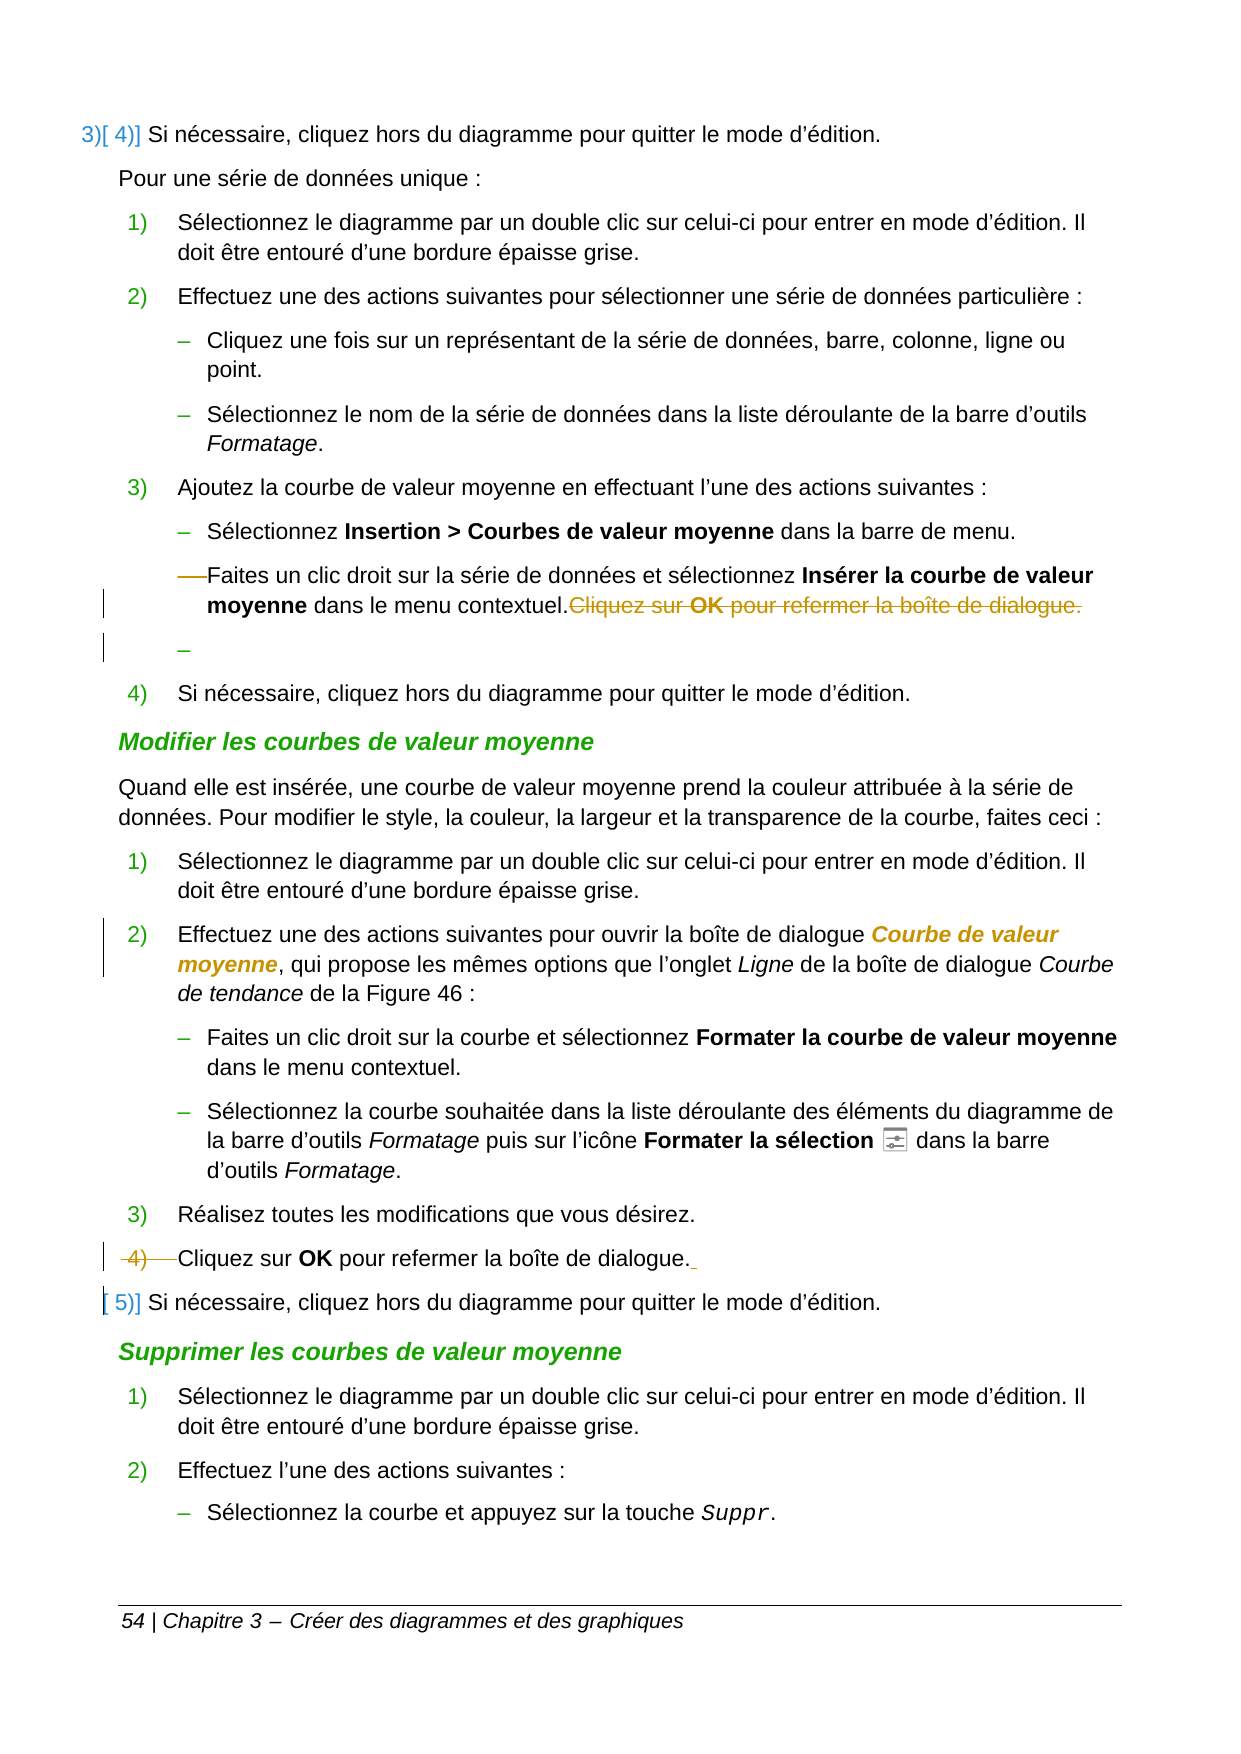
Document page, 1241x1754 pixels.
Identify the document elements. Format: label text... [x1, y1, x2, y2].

subtitle Supprimer les courbes de valeur moyenne [118, 1336, 1122, 1365]
list Sélectionnez le nom de la série de données dans la liste déroulante de la barre d’outils Formatage. [177, 397, 1122, 456]
list Sélectionnez la courbe et appuyez sur la touche Suppr. [177, 1498, 1122, 1527]
list Sélectionnez le diagramme par un double clic sur celui-ci pour entrer en mode d’édition. Il doit être entouré d’une bordure épaisse grise. [148, 206, 1122, 265]
list Effectuez une des actions suivantes pour ouvrir la boîte de dialogue Courbe de valeur moyenne, qui propose les mêmes options que l’onglet Ligne de la boîte de dialogue Courbe de tendance de la Figure 46 : [148, 918, 1122, 1006]
text Pour une série de données unique : [118, 162, 1122, 192]
list Sélectionnez Insertion > Courbes de valeur moyenne dans la barre de menu. [177, 515, 1122, 544]
list Faites un clic droit sur la courbe et sélectionnez Formater la courbe de valeur moyenne dans le menu contextuel. [177, 1021, 1122, 1080]
list Si nécessaire, cliquez hors du diagramme pour quitter le mode d’édition. [148, 118, 1122, 148]
list Si nécessaire, cliquez hors du diagramme pour quitter le mode d’édition. [148, 677, 1122, 706]
list Sélectionnez le diagramme par un double clic sur celui-ci pour entrer en mode d’édition. Il doit être entouré d’une bordure épaisse grise. [148, 844, 1122, 903]
list Sélectionnez le diagramme par un double clic sur celui-ci pour entrer en mode d’édition. Il doit être entouré d’une bordure épaisse grise. [148, 1380, 1122, 1439]
text Quand elle est insérée, une courbe de valeur moyenne prend la couleur attribuée à la série de données. Pour modifier le style, la couleur, la largeur et la transparence de la courbe, faites ceci : [118, 771, 1122, 830]
list Sélectionnez la courbe souhaitée dans la liste déroulante des éléments du diagramme de la barre d’outils Formatage puis sur l’icône Formater la sélection dans la barre d’outils Formatage. [177, 1094, 1122, 1183]
list Effectuez une des actions suivantes pour sélectionner une série de données particulière : [148, 280, 1122, 309]
list Faites un clic droit sur la série de données et sélectionnez Insérer la courbe de valeur moyenne dans le menu contextuel. [177, 559, 1122, 618]
list Cliquez sur OK pour refermer la boîte de dialogue. Si nécessaire, cliquez hors du diagramme pour quitter le mode d’édition. [148, 1242, 1122, 1271]
list Effectuez l’une des actions suivantes : [148, 1453, 1122, 1483]
subtitle Modifier les courbes de valeur moyenne [118, 727, 1122, 756]
picture [880, 1124, 910, 1154]
list Ajoutez la courbe de valeur moyenne en effectuant l’une des actions suivantes : [148, 471, 1122, 500]
list Cliquez une fois sur un représentant de la série de données, barre, colonne, ligne ou point. [177, 324, 1122, 383]
list Réalisez toutes les modifications que vous désirez. [148, 1198, 1122, 1227]
